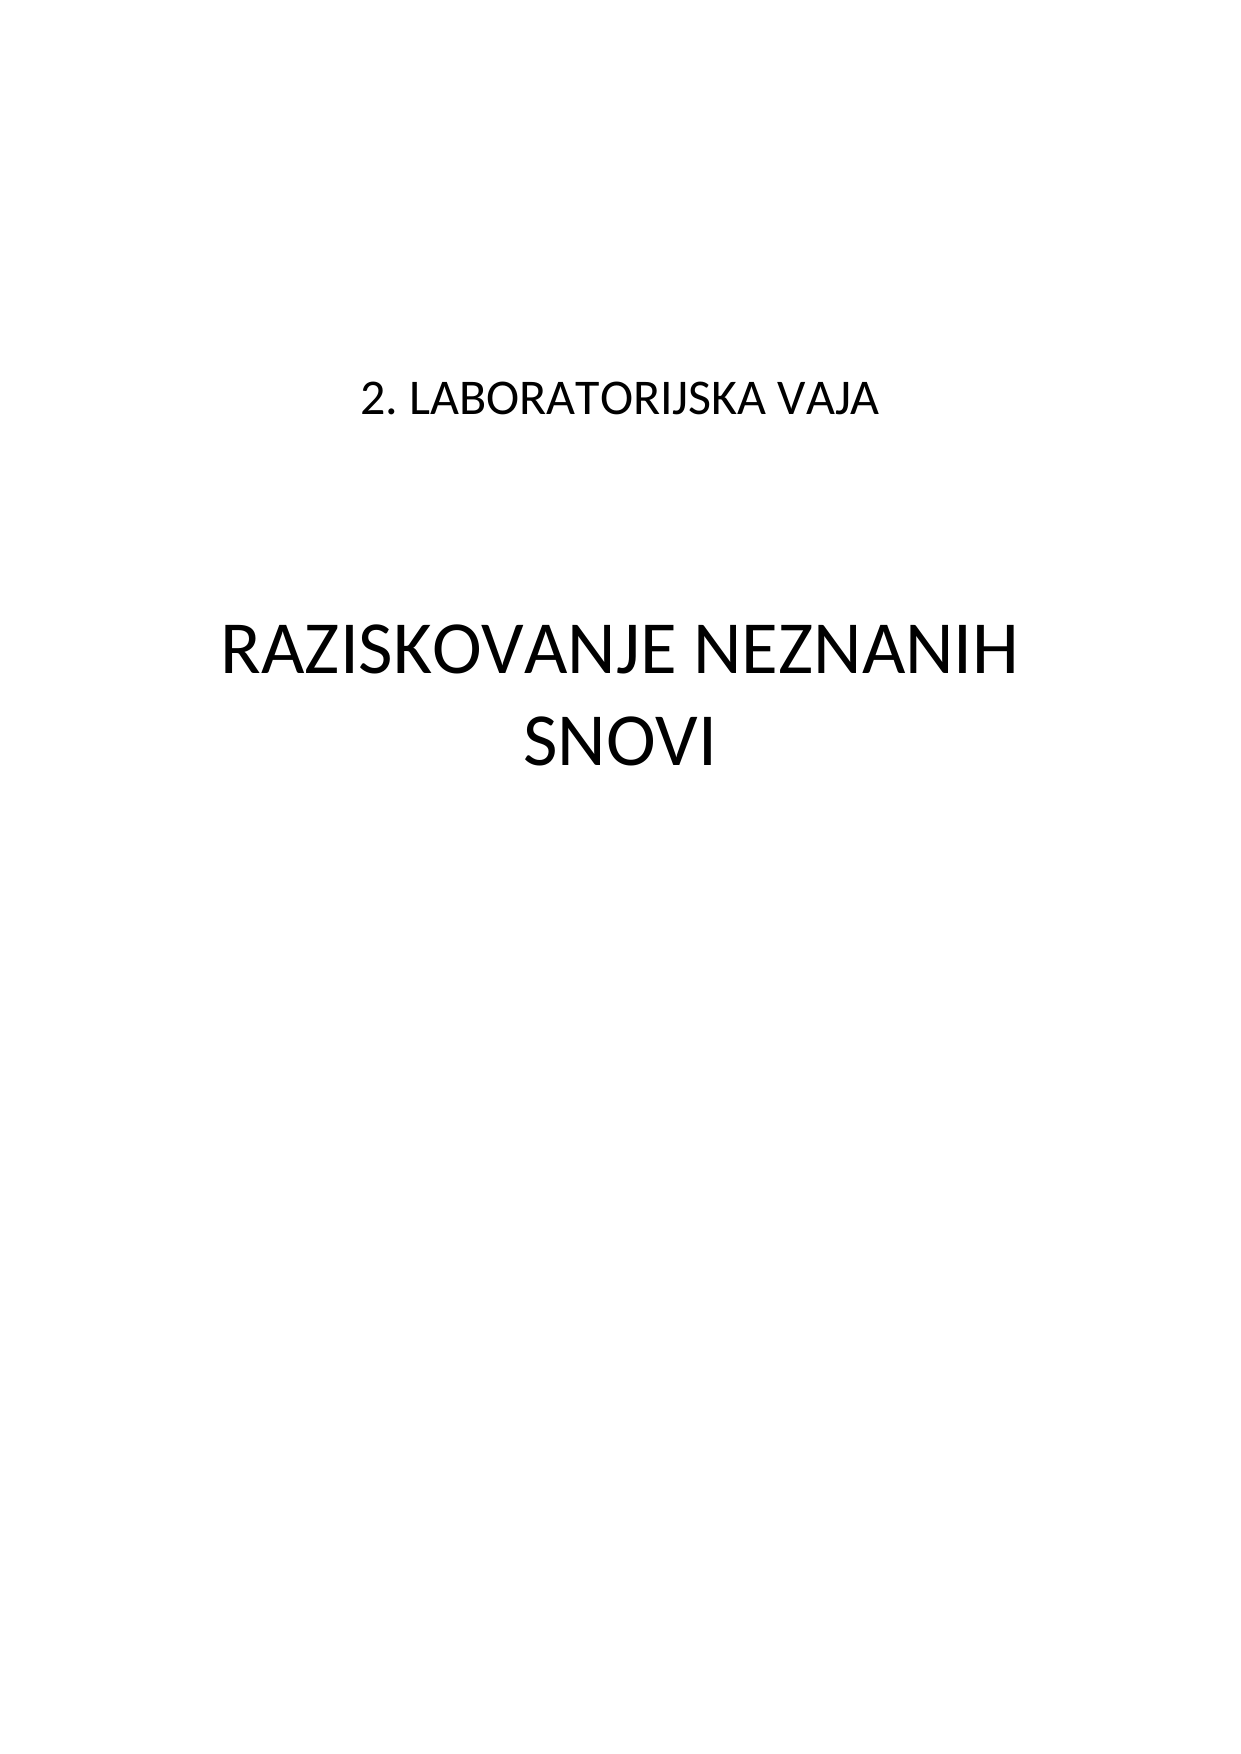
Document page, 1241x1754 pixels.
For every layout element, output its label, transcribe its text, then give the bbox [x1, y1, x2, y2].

text RAZISKOVANJE NEZNANIH SNOVI [187, 601, 1053, 784]
text 2. LABORATORIJSKA VAJA [187, 366, 1053, 427]
